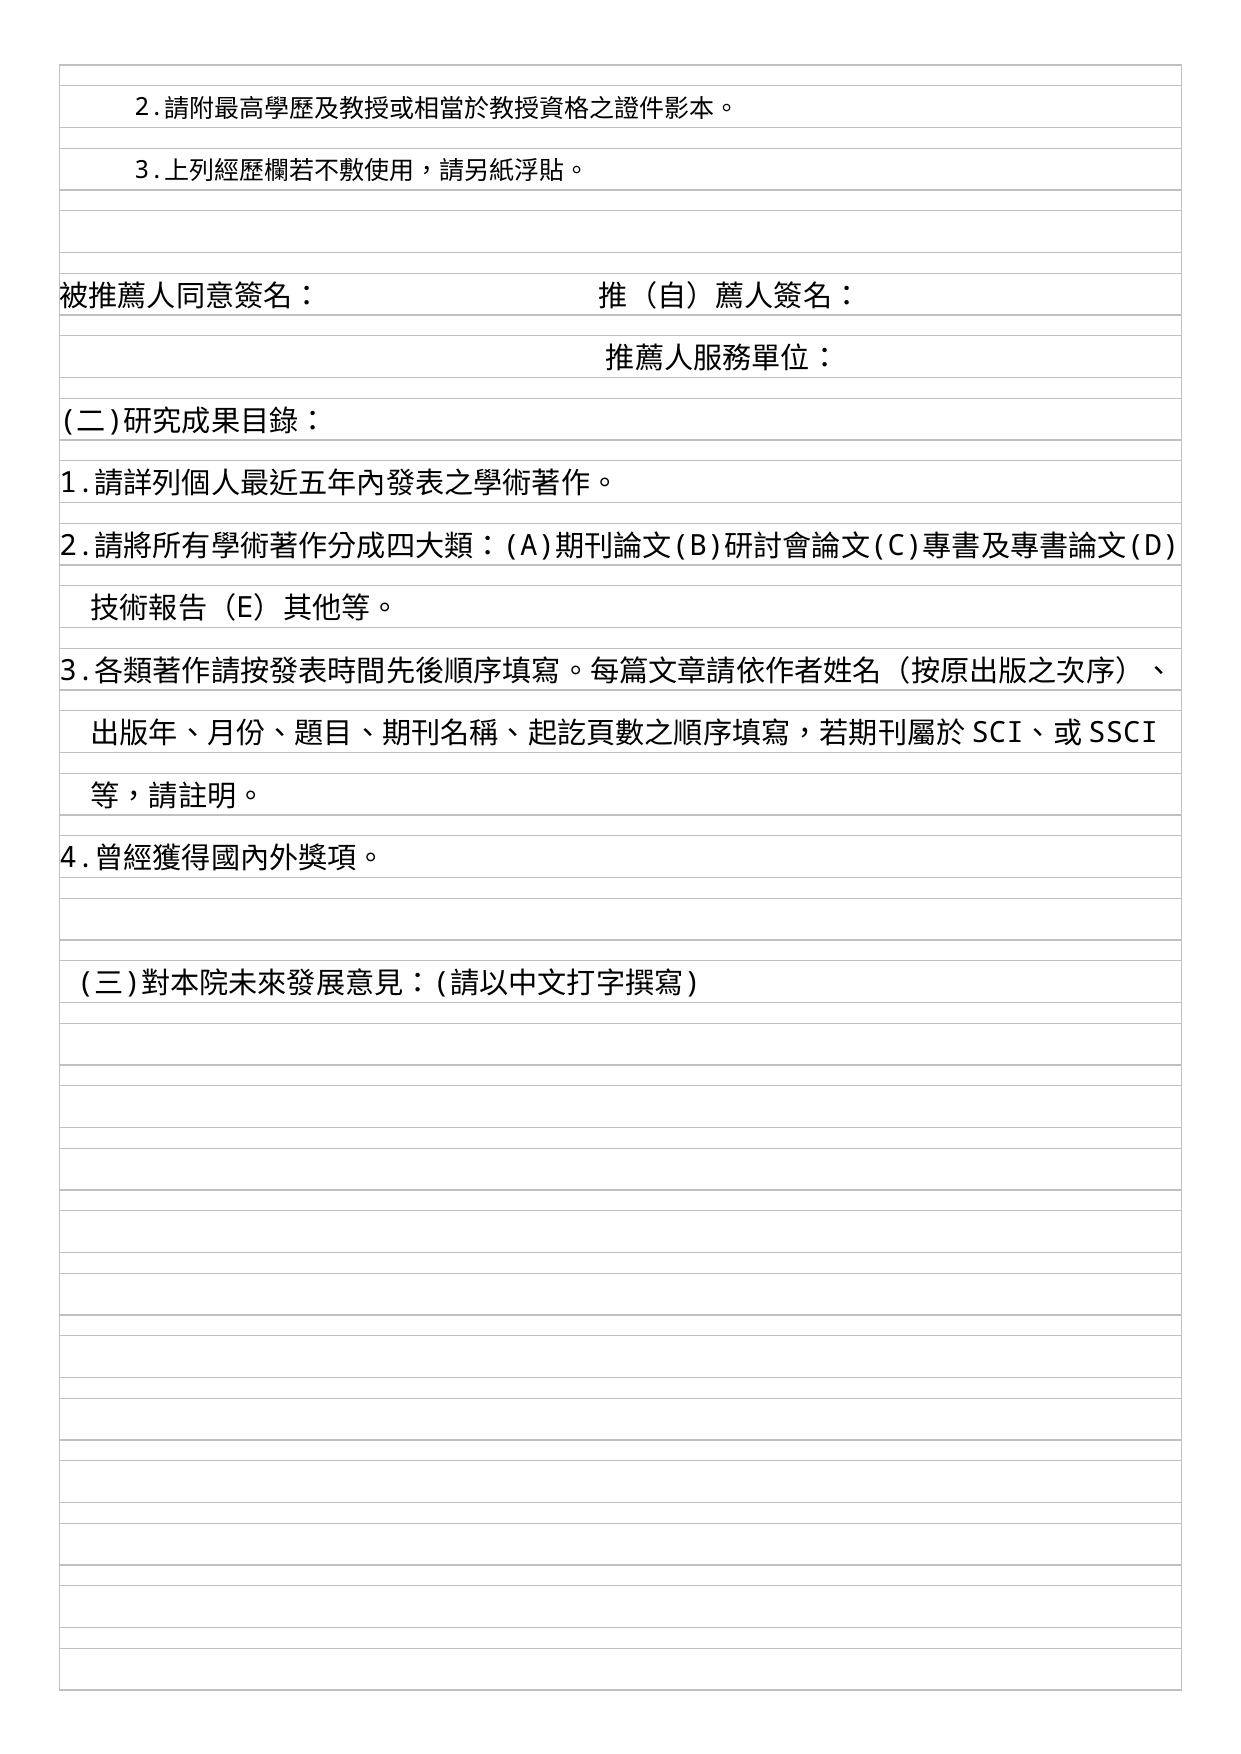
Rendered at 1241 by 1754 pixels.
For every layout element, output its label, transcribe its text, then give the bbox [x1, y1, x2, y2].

text [60, 503, 1181, 523]
text (三)對本院未來發展意見：(請以中文打字撰寫) [60, 961, 1181, 1002]
text [60, 128, 1181, 148]
text [60, 441, 1181, 460]
text [60, 941, 1181, 960]
text 被推薦人同意簽名： 推（自）薦人簽名： [60, 274, 1181, 314]
text [60, 753, 1181, 773]
text [60, 253, 1181, 273]
text 出版年、月份、題目、期刊名稱、起訖頁數之順序填寫，若期刊屬於SCI、或SSCI [60, 711, 1181, 752]
text [60, 66, 1181, 85]
text 2.請附最高學歷及教授或相當於教授資格之證件影本。 [60, 86, 1181, 127]
text [60, 691, 1181, 710]
text [60, 816, 1181, 835]
text [60, 378, 1181, 398]
text 3.上列經歷欄若不敷使用，請另紙浮貼。 [60, 149, 1181, 189]
text 推薦人服務單位： [606, 336, 1181, 377]
text 2.請將所有學術著作分成四大類：(A)期刊論文(B)研討會論文(C)專書及專書論文(D) [60, 524, 1181, 564]
text 3.各類著作請按發表時間先後順序填寫。每篇文章請依作者姓名（按原出版之次序）、 [60, 649, 1181, 689]
text (二)研究成果目錄： [60, 399, 1181, 439]
text [606, 316, 1181, 335]
text 技術報告（E）其他等。 [60, 586, 1181, 627]
text 4.曾經獲得國內外獎項。 [60, 836, 1181, 877]
text 等，請註明。 [60, 774, 1181, 814]
text 1.請詳列個人最近五年內發表之學術著作。 [60, 461, 1181, 502]
text [60, 628, 1181, 648]
text [60, 566, 1181, 585]
